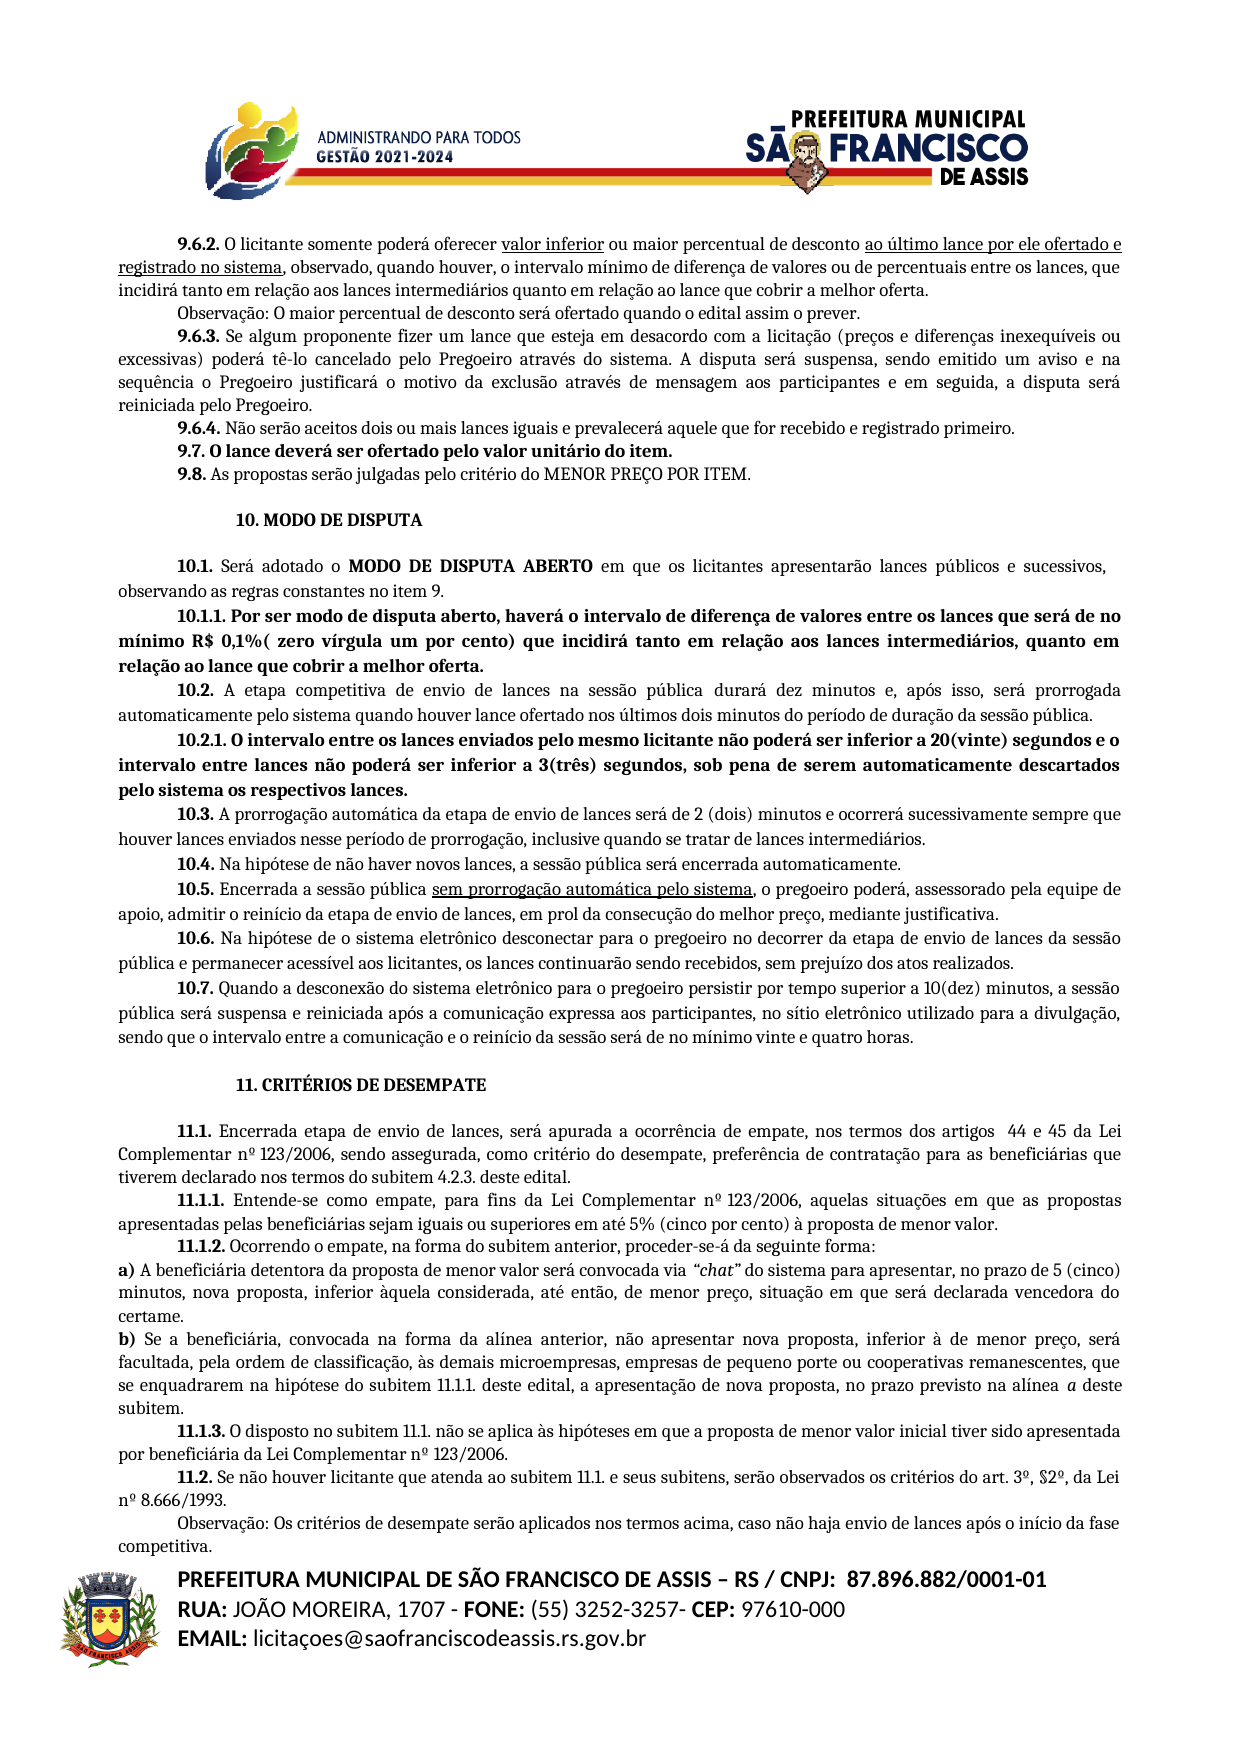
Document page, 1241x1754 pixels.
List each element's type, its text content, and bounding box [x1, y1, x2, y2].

text 9.6.3. Se algum proponente fizer um lance que esteja em desacordo com a licitação (preços e diferenças inexequíveis ou excessivas) poderá tê-lo cancelado pelo Pregoeiro através do sistema. A disputa será suspensa, sendo emitido um aviso e na sequência o Pregoeiro justificará o motivo da exclusão através de mensagem aos participantes e em seguida, a disputa será reiniciada pelo Pregoeiro. [118, 326, 1122, 416]
text 10.5. Encerrada a sessão pública sem prorrogação automática pelo sistema, o pregoeiro poderá, assessorado pela equipe de apoio, admitir o reinício da etapa de envio de lances, em prol da consecução do melhor preço, mediante justificativa. [118, 878, 1122, 925]
text 10.2. A etapa competitiva de envio de lances na sessão pública durará dez minutos e, após isso, será prorrogada automaticamente pelo sistema quando houver lance ofertado nos últimos dois minutos do período de duração da sessão pública. [118, 680, 1122, 726]
text 9.6.2. O licitante somente poderá oferecer valor inferior ou maior percentual de desconto ao último lance por ele ofertado e registrado no sistema, observado, quando houver, o intervalo mínimo de diferença de valores ou de percentuais entre os lances, que incidirá tanto em relação aos lances intermediários quanto em relação ao lance que cobrir a melhor oferta. [118, 234, 1122, 301]
text 10. MODO DE DISPUTA [118, 510, 1122, 532]
text Observação: Os critérios de desempate serão aplicados nos termos acima, caso não haja envio de lances após o início da fase competitiva. [118, 1512, 1122, 1557]
text 11.1.1. Entende-se como empate, para fins da Lei Complementar nº 123/2006, aquelas situações em que as propostas apresentadas pelas beneficiárias sejam iguais ou superiores em até 5% (cinco por cento) à proposta de menor valor. [118, 1190, 1122, 1234]
text 11.1.3. O disposto no subitem 11.1. não se aplica às hipóteses em que a proposta de menor valor inicial tiver sido apresentada por beneficiária da Lei Complementar nº 123/2006. [118, 1420, 1122, 1465]
text 9.6.4. Não serão aceitos dois ou mais lances iguais e prevalecerá aquele que for recebido e registrado primeiro. [118, 418, 1122, 439]
text b) Se a beneficiária, convocada na forma da alínea anterior, não apresentar nova proposta, inferior à de menor preço, será facultada, pela ordem de classificação, às demais microempresas, empresas de pequeno porte ou cooperativas remanescentes, que se enquadrarem na hipótese do subitem 11.1.1. deste edital, a apresentação de nova proposta, no prazo previsto na alínea a deste subitem. [118, 1328, 1122, 1419]
text 10.1. Será adotado o MODO DE DISPUTA ABERTO em que os licitantes apresentarão lances públicos e sucessivos, observando as regras constantes no item 9. [118, 556, 1107, 602]
text 11. CRITÉRIOS DE DESEMPATE [118, 1075, 1122, 1096]
text 11.2. Se não houver licitante que atenda ao subitem 11.1. e seus subitens, serão observados os critérios do art. 3º, §2º, da Lei nº 8.666/1993. [118, 1466, 1122, 1511]
text 11.1. Encerrada etapa de envio de lances, será apurada a ocorrência de empate, nos termos dos artigos 44 e 45 da Lei Complementar nº 123/2006, sendo assegurada, como critério do desempate, preferência de contratação para as beneficiárias que tiverem declarado nos termos do subitem 4.2.3. deste edital. [118, 1121, 1122, 1188]
text 10.7. Quando a desconexão do sistema eletrônico para o pregoeiro persistir por tempo superior a 10(dez) minutos, a sessão pública será suspensa e reiniciada após a comunicação expressa aos participantes, no sítio eletrônico utilizado para a divulgação, sendo que o intervalo entre a comunicação e o reinício da sessão será de no mínimo vinte e quatro horas. [118, 977, 1122, 1049]
text 9.8. As propostas serão julgadas pelo critério do MENOR PREÇO POR ITEM. [118, 464, 1122, 486]
text 10.6. Na hipótese de o sistema eletrônico desconectar para o pregoeiro no decorrer da etapa de envio de lances da sessão pública e permanecer acessível aos licitantes, os lances continuarão sendo recebidos, sem prejuízo dos atos realizados. [118, 928, 1122, 974]
text Observação: O maior percentual de desconto será ofertado quando o edital assim o prever. [118, 303, 1122, 324]
text 10.4. Na hipótese de não haver novos lances, a sessão pública será encerrada automaticamente. [118, 853, 1122, 875]
text a) A beneficiária detentora da proposta de menor valor será convocada via “chat” do sistema para apresentar, no prazo de 5 (cinco) minutos, nova proposta, inferior àquela considerada, até então, de menor preço, situação em que será declarada vencedora do certame. [118, 1259, 1122, 1327]
text 11.1.2. Ocorrendo o empate, na forma do subitem anterior, proceder-se-á da seguinte forma: [118, 1236, 1122, 1258]
text 10.2.1. O intervalo entre os lances enviados pelo mesmo licitante não poderá ser inferior a 20(vinte) segundos e o intervalo entre lances não poderá ser inferior a 3(três) segundos, sob pena de serem automaticamente descartados pelo sistema os respectivos lances. [118, 729, 1122, 801]
text 9.7. O lance deverá ser ofertado pelo valor unitário do item. [118, 441, 1122, 462]
text 10.3. A prorrogação automática da etapa de envio de lances será de 2 (dois) minutos e ocorrerá sucessivamente sempre que houver lances enviados nesse período de prorrogação, inclusive quando se tratar de lances intermediários. [118, 804, 1122, 850]
text 10.1.1. Por ser modo de disputa aberto, haverá o intervalo de diferença de valores entre os lances que será de no mínimo R$ 0,1%( zero vírgula um por cento) que incidirá tanto em relação aos lances intermediários, quanto em relação ao lance que cobrir a melhor oferta. [118, 606, 1122, 677]
